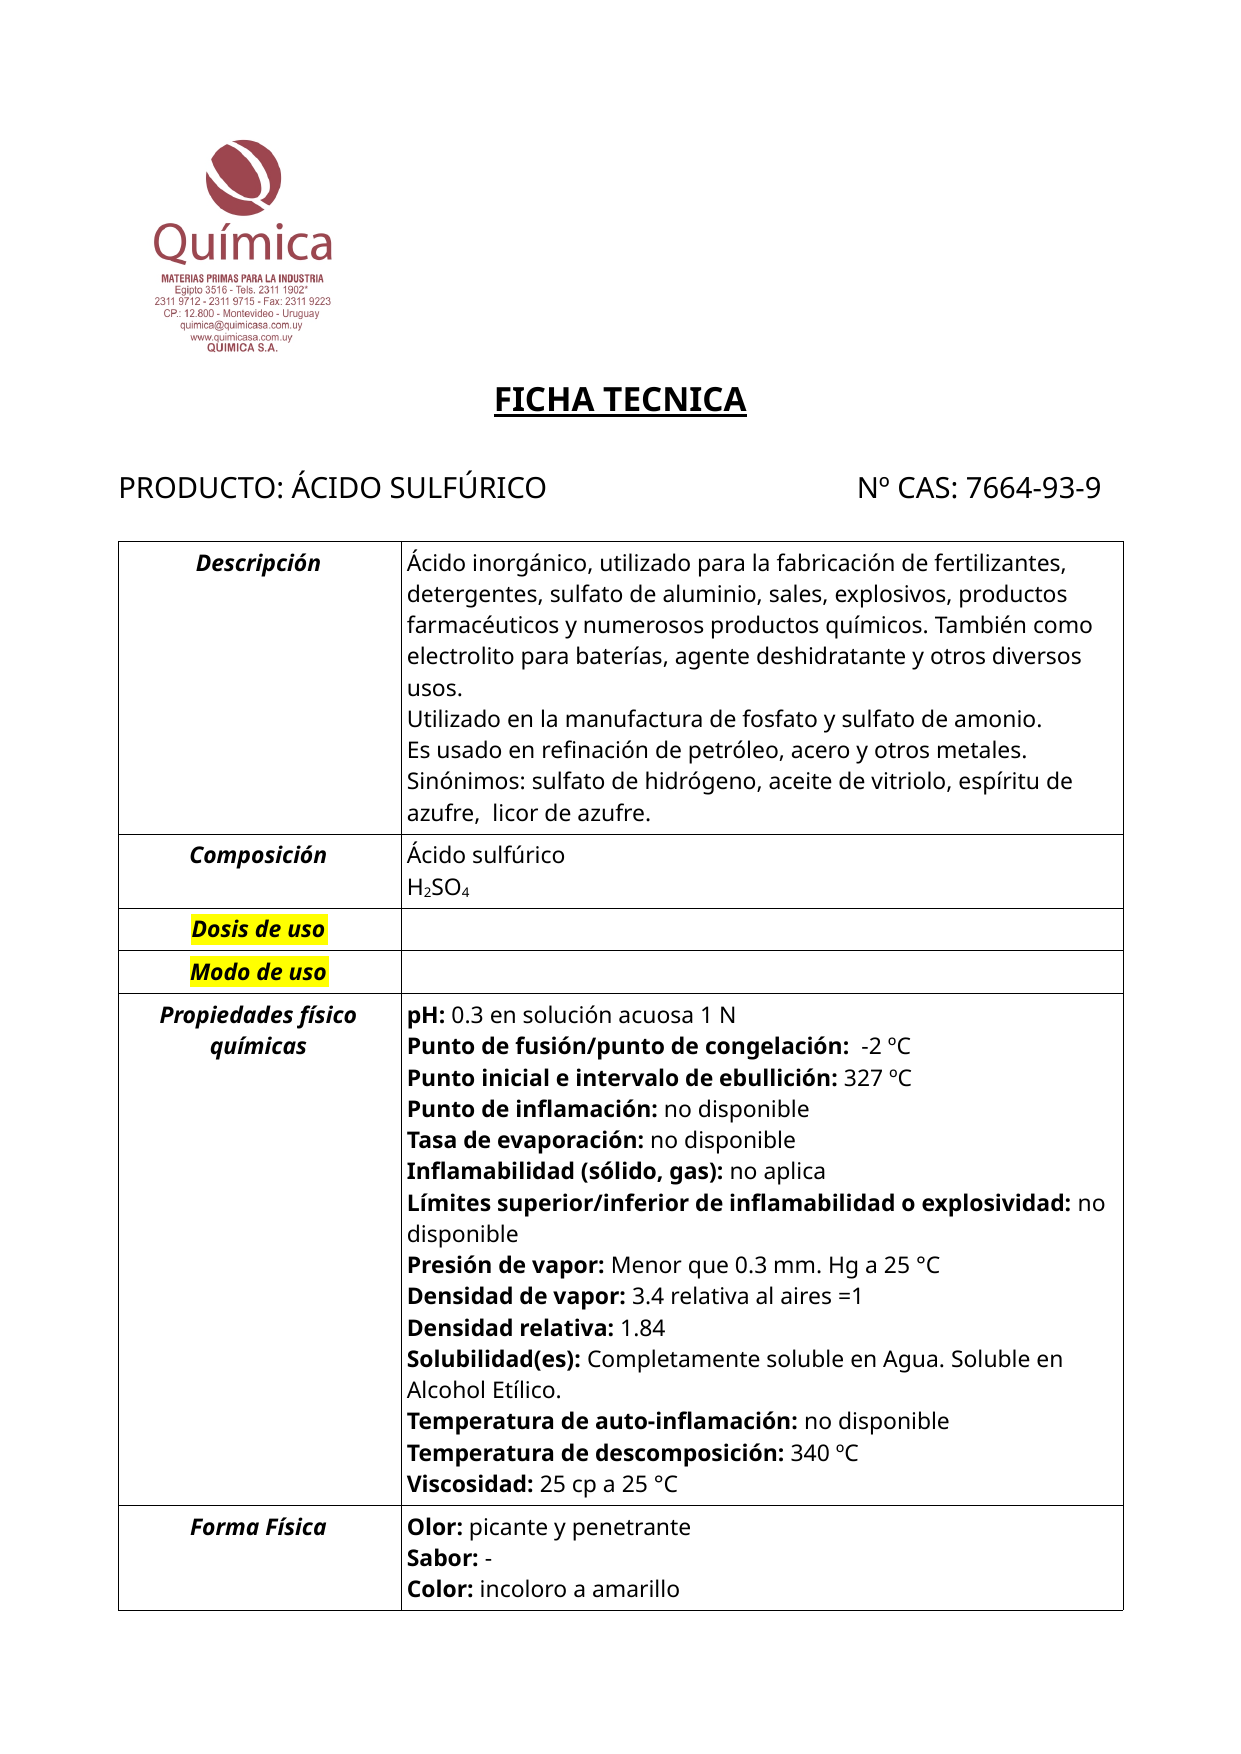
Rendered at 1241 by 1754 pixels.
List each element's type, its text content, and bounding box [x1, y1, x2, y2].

table_cell Propiedades físico químicas [119, 994, 401, 1505]
table_cell Modo de uso [119, 951, 401, 993]
table_header Ácido inorgánico, utilizado para la fabricación de fertilizantes, detergentes, sulfato de aluminio, sales, explosivos, productos farmacéuticos y numerosos productos químicos. También como electrolito para baterías, agente deshidratante y otros diversos usos. Utilizado en la manufactura de fosfato y sulfato de amonio. Es usado en refinación de petróleo, acero y otros metales. Sinónimos: sulfato de hidrógeno, aceite de vitriolo, espíritu de azufre, licor de azufre. [402, 542, 1123, 833]
table_cell Olor: picante y penetrante Sabor: - Color: incoloro a amarillo [402, 1506, 1123, 1610]
table_header Descripción [119, 542, 401, 833]
table_cell Composición [119, 835, 401, 908]
picture [129, 122, 361, 377]
text FICHA TECNICA [118, 118, 1122, 422]
table_cell Forma Física [119, 1506, 401, 1610]
table_cell Dosis de uso [119, 909, 401, 950]
table_cell Ácido sulfúrico H2SO4 [402, 835, 1123, 908]
table_cell [402, 909, 1123, 950]
table_cell pH: 0.3 en solución acuosa 1 N Punto de fusión/punto de congelación: -2 ºC Punto inicial e intervalo de ebullición: 327 ºC Punto de inflamación: no disponible Tasa de evaporación: no disponible Inflamabilidad (sólido, gas): no aplica Límites superior/inferior de inflamabilidad o explosividad: no disponible Presión de vapor: Menor que 0.3 mm. Hg a 25 °C Densidad de vapor: 3.4 relativa al aires =1 Densidad relativa: 1.84 Solubilidad(es): Completamente soluble en Agua. Soluble en Alcohol Etílico. Temperatura de auto-inflamación: no disponible Temperatura de descomposición: 340 ºC Viscosidad: 25 cp a 25 °C [402, 994, 1123, 1505]
table_cell [402, 951, 1123, 993]
text PRODUCTO: ÁCIDO SULFÚRICO Nº CAS: 7664-93-9 [118, 467, 1122, 507]
